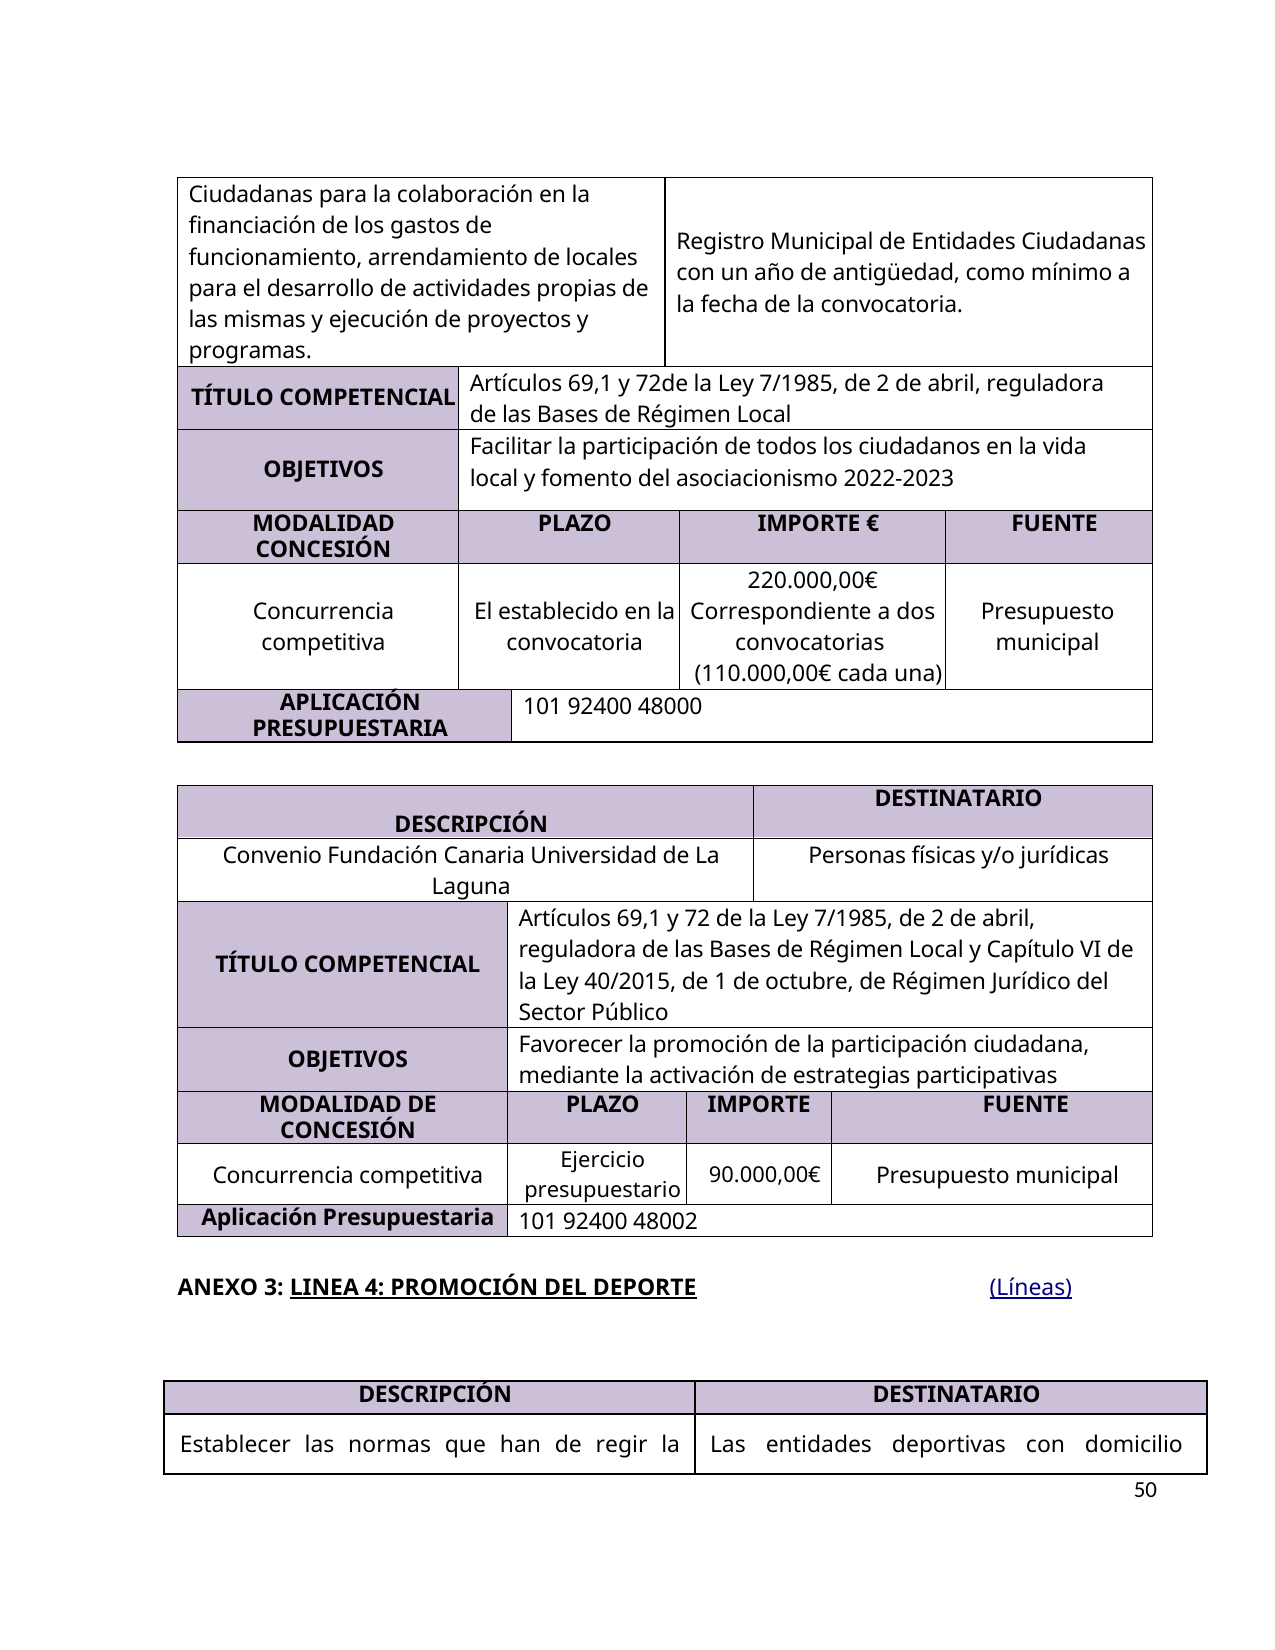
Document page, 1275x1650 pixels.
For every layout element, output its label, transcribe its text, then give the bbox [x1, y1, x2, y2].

table_cell 101 92400 48000 [512, 690, 1152, 741]
table_cell Convenio Fundación Canaria Universidad de La Laguna [178, 839, 753, 901]
table_cell OBJETIVOS [178, 1028, 507, 1091]
table_cell Personas físicas y/o jurídicas [754, 839, 1152, 901]
table_cell PLAZO [508, 1092, 686, 1143]
table_cell 220.000,00€ Correspondiente a dos convocatorias (110.000,00€ cada una) [680, 564, 945, 689]
table_cell OBJETIVOS [178, 430, 458, 510]
table_header DESCRIPCIÓN [178, 786, 753, 837]
table_cell FUENTE [946, 511, 1152, 563]
table_cell TÍTULO COMPETENCIAL [178, 902, 507, 1027]
table_cell Presupuesto municipal [946, 564, 1152, 689]
table_cell APLICACIÓN PRESUPUESTARIA [178, 690, 511, 741]
text ANEXO 3: LINEA 4: PROMOCIÓN DEL DEPORTE (Líneas) [177, 1271, 1157, 1302]
table_cell Ejercicio presupuestario [508, 1144, 686, 1204]
table_header DESTINATARIO [754, 786, 1152, 837]
table_header DESCRIPCIÓN [165, 1382, 694, 1413]
table_cell TÍTULO COMPETENCIAL [178, 367, 458, 429]
table_cell Registro Municipal de Entidades Ciudadanas con un año de antigüedad, como mínimo a la fecha de la convocatoria. [666, 178, 1152, 366]
table_cell Aplicación Presupuestaria [178, 1205, 507, 1236]
table_cell MODALIDAD DE CONCESIÓN [178, 1092, 507, 1143]
table_cell Artículos 69,1 y 72 de la Ley 7/1985, de 2 de abril, reguladora de las Bases de Régimen Local y Capítulo VI de la Ley 40/2015, de 1 de octubre, de Régimen Jurídico del Sector Público [508, 902, 1152, 1027]
table_cell Establecer las normas que han de regir la [165, 1415, 694, 1473]
table_cell 90.000,00€ [687, 1144, 831, 1204]
table_cell Artículos 69,1 y 72de la Ley 7/1985, de 2 de abril, reguladora de las Bases de Régimen Local [459, 367, 1152, 429]
table_cell Las entidades deportivas con domicilio [696, 1415, 1206, 1473]
table_cell Concurrencia competitiva [178, 1144, 507, 1204]
table_cell IMPORTE € [680, 511, 945, 563]
table_cell Presupuesto municipal [832, 1144, 1152, 1204]
table_cell IMPORTE [687, 1092, 831, 1143]
table_cell FUENTE [832, 1092, 1152, 1143]
table_cell Favorecer la promoción de la participación ciudadana, mediante la activación de estrategias participativas [508, 1028, 1152, 1091]
table_cell Facilitar la participación de todos los ciudadanos en la vida local y fomento del asociacionismo 2022-2023 [459, 430, 1152, 510]
table_cell Ciudadanas para la colaboración en la financiación de los gastos de funcionamiento, arrendamiento de locales para el desarrollo de actividades propias de las mismas y ejecución de proyectos y programas. [178, 178, 664, 366]
table_cell El establecido en la convocatoria [459, 564, 679, 689]
table_cell PLAZO [459, 511, 679, 563]
table_cell Concurrencia competitiva [178, 564, 458, 689]
table_header DESTINATARIO [696, 1382, 1206, 1413]
table_cell 101 92400 48002 [508, 1205, 1152, 1236]
table_cell MODALIDAD CONCESIÓN [178, 511, 458, 563]
